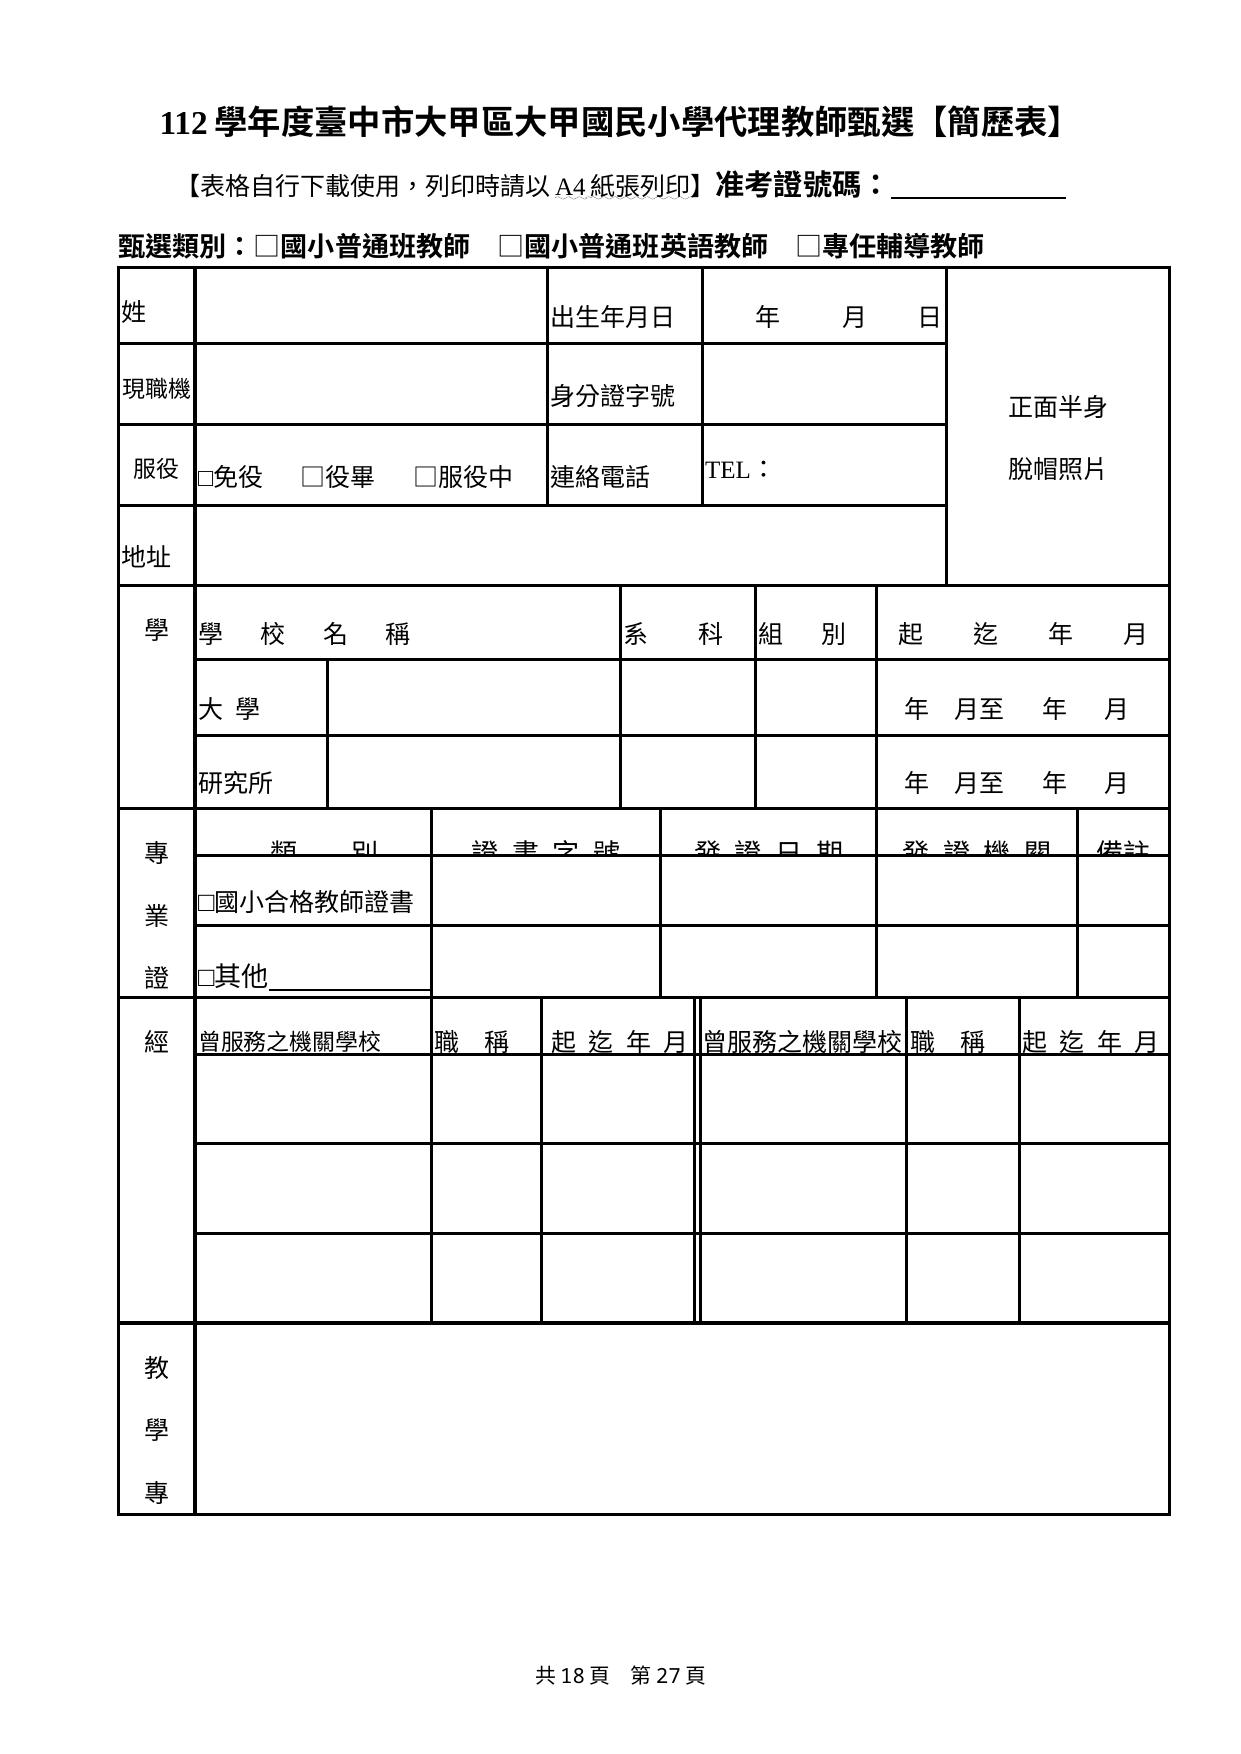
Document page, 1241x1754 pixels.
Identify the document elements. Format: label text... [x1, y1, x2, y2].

table_cell 年 月至 年 月 [878, 661, 1168, 733]
table_cell [433, 1145, 540, 1232]
table_cell 起 迄 年 月 [543, 999, 693, 1053]
table_cell 發 證 日 期 [662, 810, 875, 854]
table_cell □免役 □役畢 □服役中 [197, 426, 546, 504]
text 【表格自行下載使用，列印時請以A4紙張列印】准考證號碼： [118, 141, 1122, 203]
table_cell [662, 857, 875, 924]
table_cell [197, 507, 945, 583]
table_cell 專 業 證 照 [120, 810, 193, 996]
table_cell 年 月至 年 月 [878, 737, 1168, 807]
table_cell [662, 927, 875, 996]
table_cell 證 書 字 號 [433, 810, 659, 854]
table_cell [622, 737, 754, 807]
table_cell 備註 [1079, 810, 1168, 854]
table_header 正面半身 脫帽照片 [948, 269, 1168, 583]
table_cell 組 別 [757, 587, 875, 658]
table_cell 系 科 [622, 587, 754, 658]
table_cell 職 稱 [908, 999, 1018, 1053]
table_cell [704, 345, 945, 423]
table_cell [329, 661, 619, 733]
table_cell [1021, 1235, 1168, 1321]
table_cell [543, 1145, 693, 1232]
table_cell 學 歷 [120, 587, 193, 807]
table_cell 起 迄 年 月 [878, 587, 1168, 658]
table_cell 起 迄 年 月 [1021, 999, 1168, 1053]
table_header [197, 269, 546, 342]
table_cell 研究所 [197, 737, 326, 807]
table_cell [702, 1145, 905, 1232]
table_cell [878, 857, 1076, 924]
table_cell 經 歷 [120, 999, 193, 1321]
table_cell 職 稱 [433, 999, 540, 1053]
table_cell [197, 1056, 430, 1142]
table_cell [433, 1235, 540, 1321]
table_cell □國小合格教師證書 [197, 857, 430, 924]
table_cell [702, 1235, 905, 1321]
table_cell 身分證字號 [549, 345, 701, 423]
table_cell [702, 1056, 905, 1142]
table_cell [622, 661, 754, 733]
table_cell 類 別 [197, 810, 430, 854]
table_cell [908, 1145, 1018, 1232]
table_header 年 月 日 [704, 269, 945, 342]
table_cell 現職機關學校 [120, 345, 193, 423]
table_cell 教 學 專 長 [120, 1325, 193, 1513]
table_cell [433, 927, 659, 996]
table_cell [543, 1056, 693, 1142]
table_cell 服役 情形 [120, 426, 193, 504]
table_cell 曾服務之機關學校 [197, 999, 430, 1053]
table_cell [1021, 1145, 1168, 1232]
table_header 姓 名 [120, 269, 193, 342]
table_cell 發 證 機 關 [878, 810, 1076, 854]
table_cell [908, 1235, 1018, 1321]
table_cell [878, 927, 1076, 996]
table_cell 曾服務之機關學校 [702, 999, 905, 1053]
table_cell [908, 1056, 1018, 1142]
table_cell [433, 1056, 540, 1142]
table_cell [197, 1325, 1168, 1513]
table_cell [1079, 927, 1168, 996]
table_cell 學 校 名 稱 [197, 587, 619, 658]
table_cell [757, 661, 875, 733]
table_cell [197, 1235, 430, 1321]
table_cell [197, 345, 546, 423]
table_header 出生年月日 [549, 269, 701, 342]
table_cell [197, 1145, 430, 1232]
table_cell [1079, 857, 1168, 924]
text 112學年度臺中市大甲區大甲國民小學代理教師甄選【簡歷表】 [118, 78, 1122, 141]
table_cell □其他 [197, 927, 430, 996]
text 甄選類別：□國小普通班教師 □國小普通班英語教師 □專任輔導教師 [118, 203, 1122, 266]
table_cell 大 學 [197, 661, 326, 733]
table_cell [433, 857, 659, 924]
table_cell [329, 737, 619, 807]
table_cell TEL： 手機： [704, 426, 945, 504]
table_cell 地址 [120, 507, 193, 583]
table_cell [1021, 1056, 1168, 1142]
table_cell [757, 737, 875, 807]
table_cell [543, 1235, 693, 1321]
table_cell 連絡電話 [549, 426, 701, 504]
